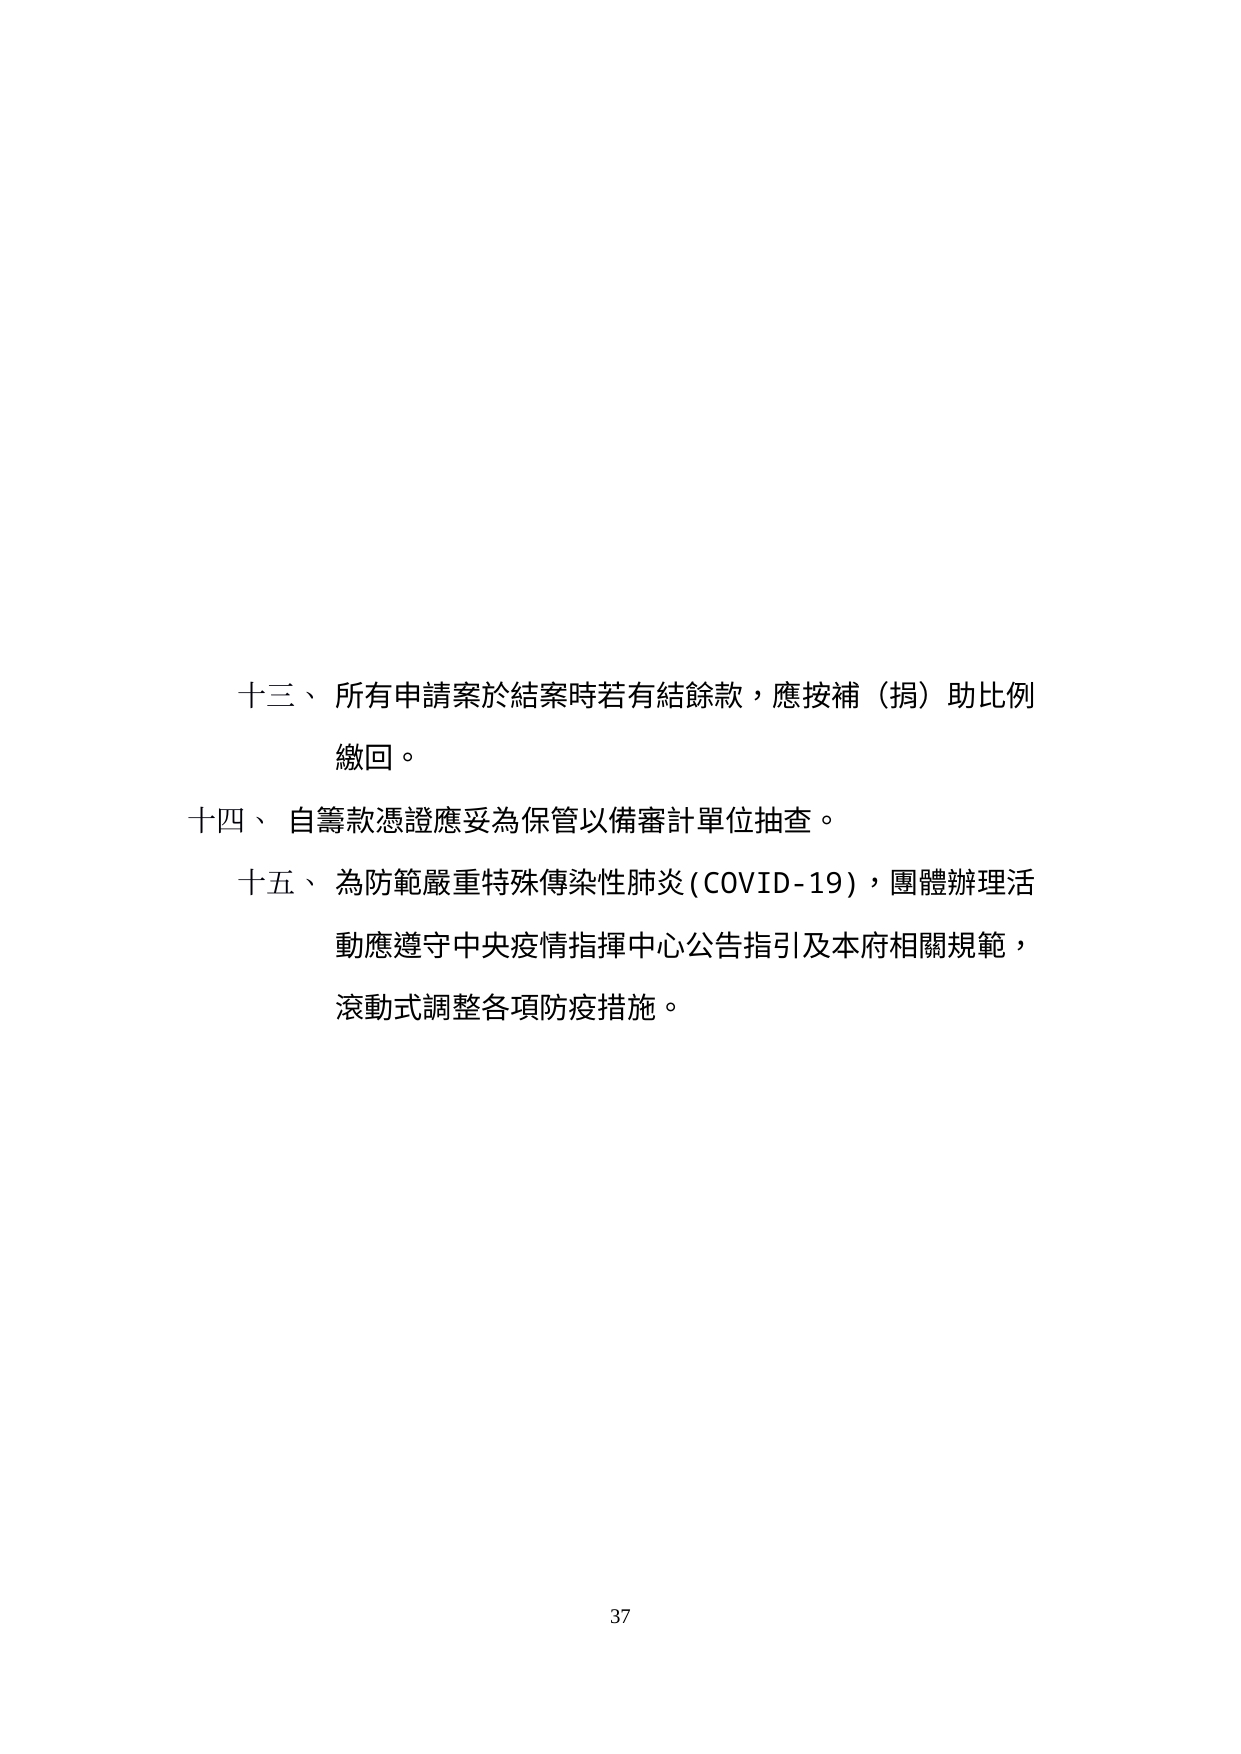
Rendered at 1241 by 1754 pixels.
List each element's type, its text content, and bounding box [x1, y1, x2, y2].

list 為防範嚴重特殊傳染性肺炎(COVID-19)，團體辦理活動應遵守中央疫情指揮中心公告指引及本府相關規範，滾動式調整各項防疫措施。 [237, 839, 1045, 1027]
list 所有申請案於結案時若有結餘款，應按補（捐）助比例繳回。 [237, 652, 1045, 777]
list 自籌款憑證應妥為保管以備審計單位抽查。 [187, 777, 1045, 839]
